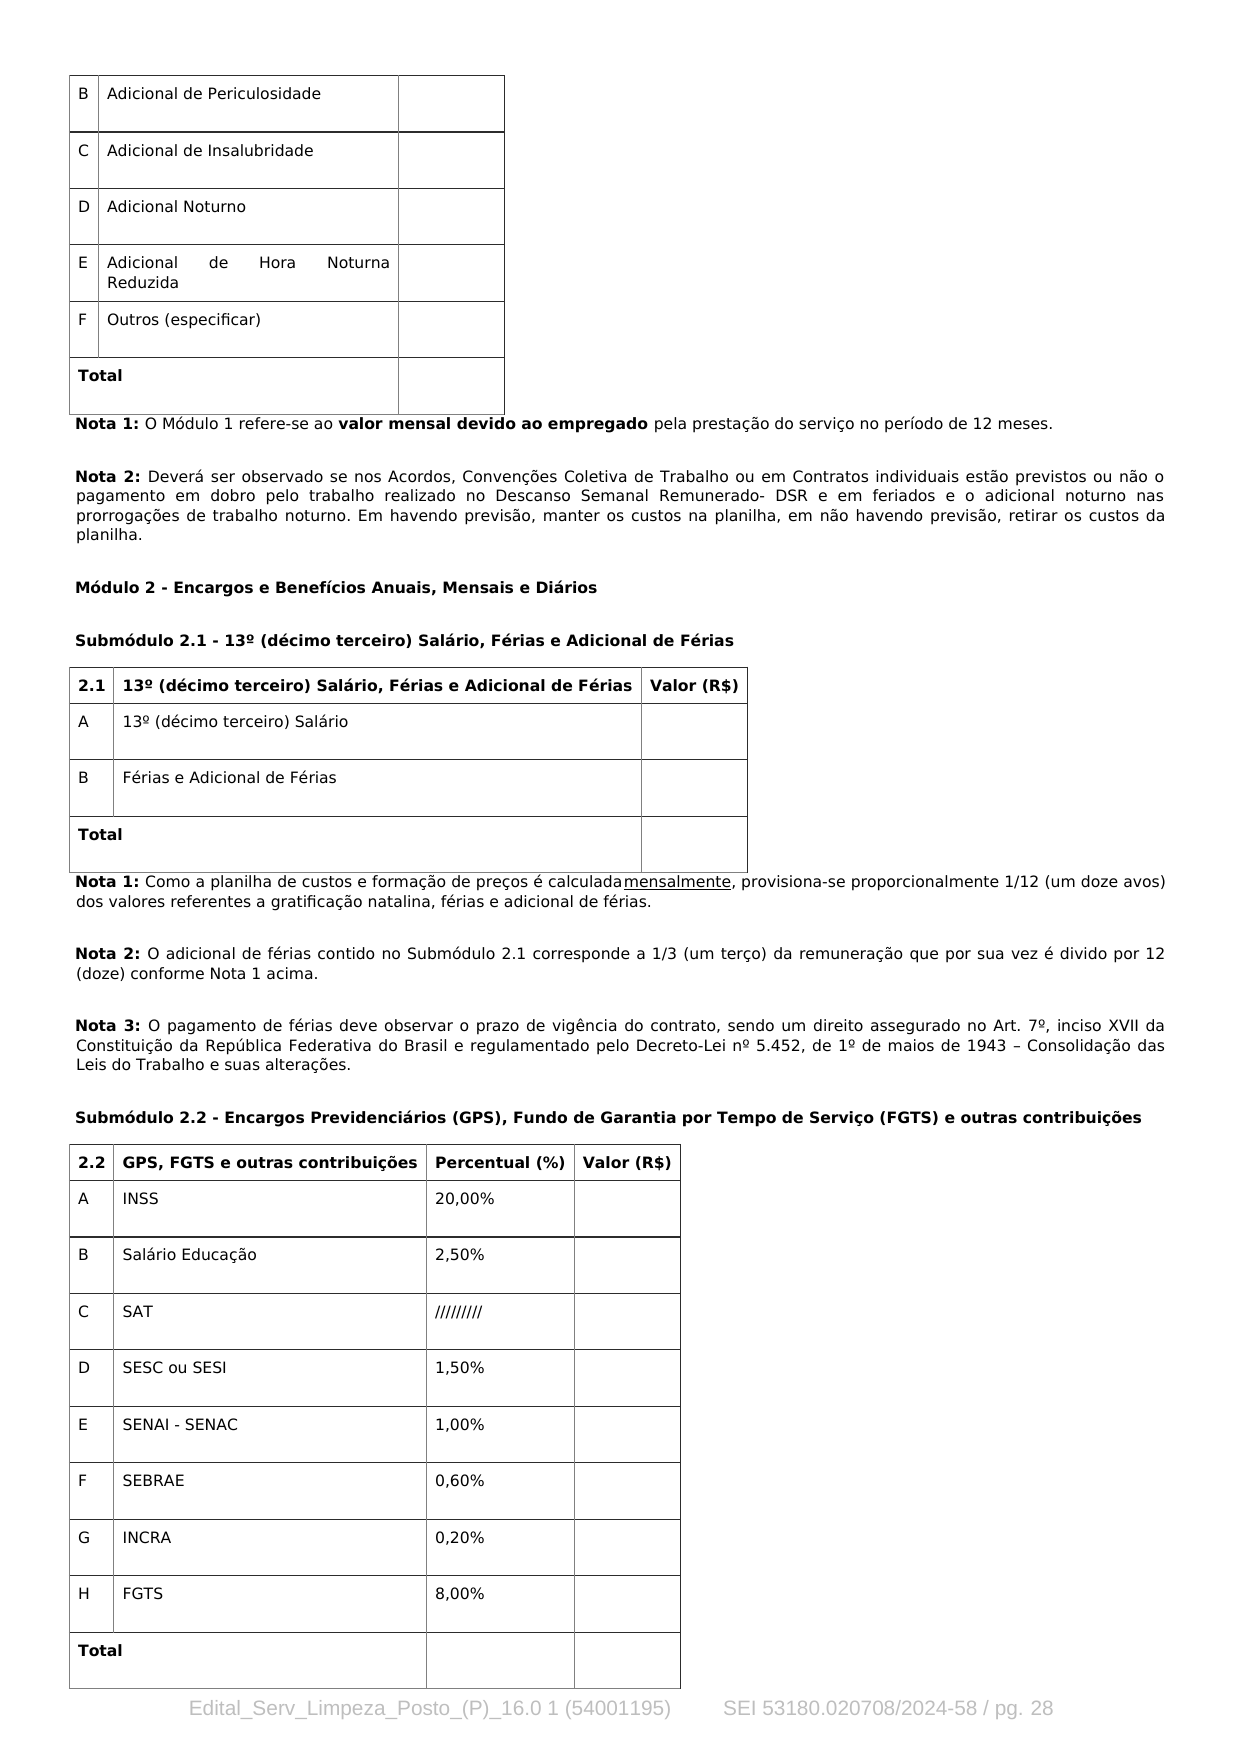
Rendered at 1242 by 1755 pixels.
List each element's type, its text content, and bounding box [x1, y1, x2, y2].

table_cell E [70, 1407, 113, 1462]
table_cell F [70, 1463, 113, 1519]
text Submódulo 2.1 - 13º (décimo terceiro) Salário, Férias e Adicional de Férias [75, 632, 1167, 650]
table_cell [399, 358, 504, 414]
table_cell A [70, 704, 113, 759]
table_cell [575, 1463, 680, 1519]
table_cell INSS [114, 1181, 426, 1236]
table_cell 8,00% [427, 1576, 574, 1632]
table_cell Adicional de Periculosidade [99, 76, 398, 131]
table_cell 1,50% [427, 1350, 574, 1406]
table_cell Total [70, 817, 641, 872]
table_cell SAT [114, 1294, 426, 1349]
text Nota 2: Deverá ser observado se nos Acordos, Convenções Coletiva de Trabalho ou em Contratos individuais estão previstos ou não o pagamento em dobro pelo trabalho realizado no Descanso Semanal Remunerado- DSR e em feriados e o adicional noturno nas prorrogações de trabalho noturno. Em havendo previsão, manter os custos na planilha, em não havendo previsão, retirar os custos da planilha. [75, 467, 1167, 544]
table_cell 0,60% [427, 1463, 574, 1519]
table_cell F [70, 302, 98, 357]
table_cell [642, 704, 747, 759]
table_header 2.1 [70, 668, 113, 703]
table_cell C [70, 133, 98, 188]
table_cell 1,00% [427, 1407, 574, 1462]
table_cell [399, 302, 504, 357]
table_header Valor (R$) [575, 1145, 680, 1180]
table_cell [575, 1520, 680, 1575]
table_cell [575, 1294, 680, 1349]
table_cell C [70, 1294, 113, 1349]
table_cell [575, 1238, 680, 1293]
table_cell Adicional de Hora Noturna Reduzida [99, 245, 398, 301]
table_cell [399, 76, 504, 131]
text Módulo 2 - Encargos e Benefícios Anuais, Mensais e Diários [75, 579, 1167, 597]
table_cell [575, 1633, 680, 1688]
table_cell 13º (décimo terceiro) Salário [114, 704, 641, 759]
table_cell H [70, 1576, 113, 1632]
table_cell Outros (especificar) [99, 302, 398, 357]
text Submódulo 2.2 - Encargos Previdenciários (GPS), Fundo de Garantia por Tempo de Serviço (FGTS) e outras contribuições [75, 1109, 1167, 1127]
table_header 2.2 [70, 1145, 113, 1180]
table_cell [427, 1633, 574, 1688]
table_cell Adicional Noturno [99, 189, 398, 244]
table_header Percentual (%) [427, 1145, 574, 1180]
table_cell FGTS [114, 1576, 426, 1632]
table_cell Adicional de Insalubridade [99, 133, 398, 188]
text Nota 1: O Módulo 1 refere-se ao valor mensal devido ao empregado pela prestação do serviço no período de 12 meses. [75, 415, 1167, 433]
table_cell D [70, 1350, 113, 1406]
table_cell B [70, 760, 113, 816]
table_cell [399, 189, 504, 244]
table_header 13º (décimo terceiro) Salário, Férias e Adicional de Férias [114, 668, 641, 703]
table_cell SESC ou SESI [114, 1350, 426, 1406]
table_cell [575, 1576, 680, 1632]
table_cell D [70, 189, 98, 244]
text Nota 2: O adicional de férias contido no Submódulo 2.1 corresponde a 1/3 (um terço) da remuneração que por sua vez é divido por 12 (doze) conforme Nota 1 acima. [75, 945, 1167, 983]
table_cell Férias e Adicional de Férias [114, 760, 641, 816]
table_cell Total [70, 1633, 426, 1688]
table_cell 20,00% [427, 1181, 574, 1236]
table_cell B [70, 76, 98, 131]
table_cell [575, 1407, 680, 1462]
table_cell [399, 245, 504, 301]
text Nota 1: Como a planilha de custos e formação de preços é calculadamensalmente, provisiona-se proporcionalmente 1/12 (um doze avos) dos valores referentes a gratificação natalina, férias e adicional de férias. [75, 873, 1167, 911]
table_cell A [70, 1181, 113, 1236]
table_header Valor (R$) [642, 668, 747, 703]
table_cell Salário Educação [114, 1238, 426, 1293]
text Nota 3: O pagamento de férias deve observar o prazo de vigência do contrato, sendo um direito assegurado no Art. 7º, inciso XVII da Constituição da República Federativa do Brasil e regulamentado pelo Decreto-Lei nº 5.452, de 1º de maios de 1943 – Consolidação das Leis do Trabalho e suas alterações. [75, 1017, 1167, 1074]
table_cell [575, 1181, 680, 1236]
table_cell 0,20% [427, 1520, 574, 1575]
table_cell G [70, 1520, 113, 1575]
table_cell INCRA [114, 1520, 426, 1575]
table_cell ///////// [427, 1294, 574, 1349]
table_cell B [70, 1238, 113, 1293]
table_cell 2,50% [427, 1238, 574, 1293]
table_cell SENAI - SENAC [114, 1407, 426, 1462]
table_cell [399, 133, 504, 188]
table_cell E [70, 245, 98, 301]
table_cell [642, 760, 747, 816]
table_cell [575, 1350, 680, 1406]
table_cell SEBRAE [114, 1463, 426, 1519]
table_cell Total [70, 358, 398, 414]
table_header GPS, FGTS e outras contribuições [114, 1145, 426, 1180]
table_cell [642, 817, 747, 872]
